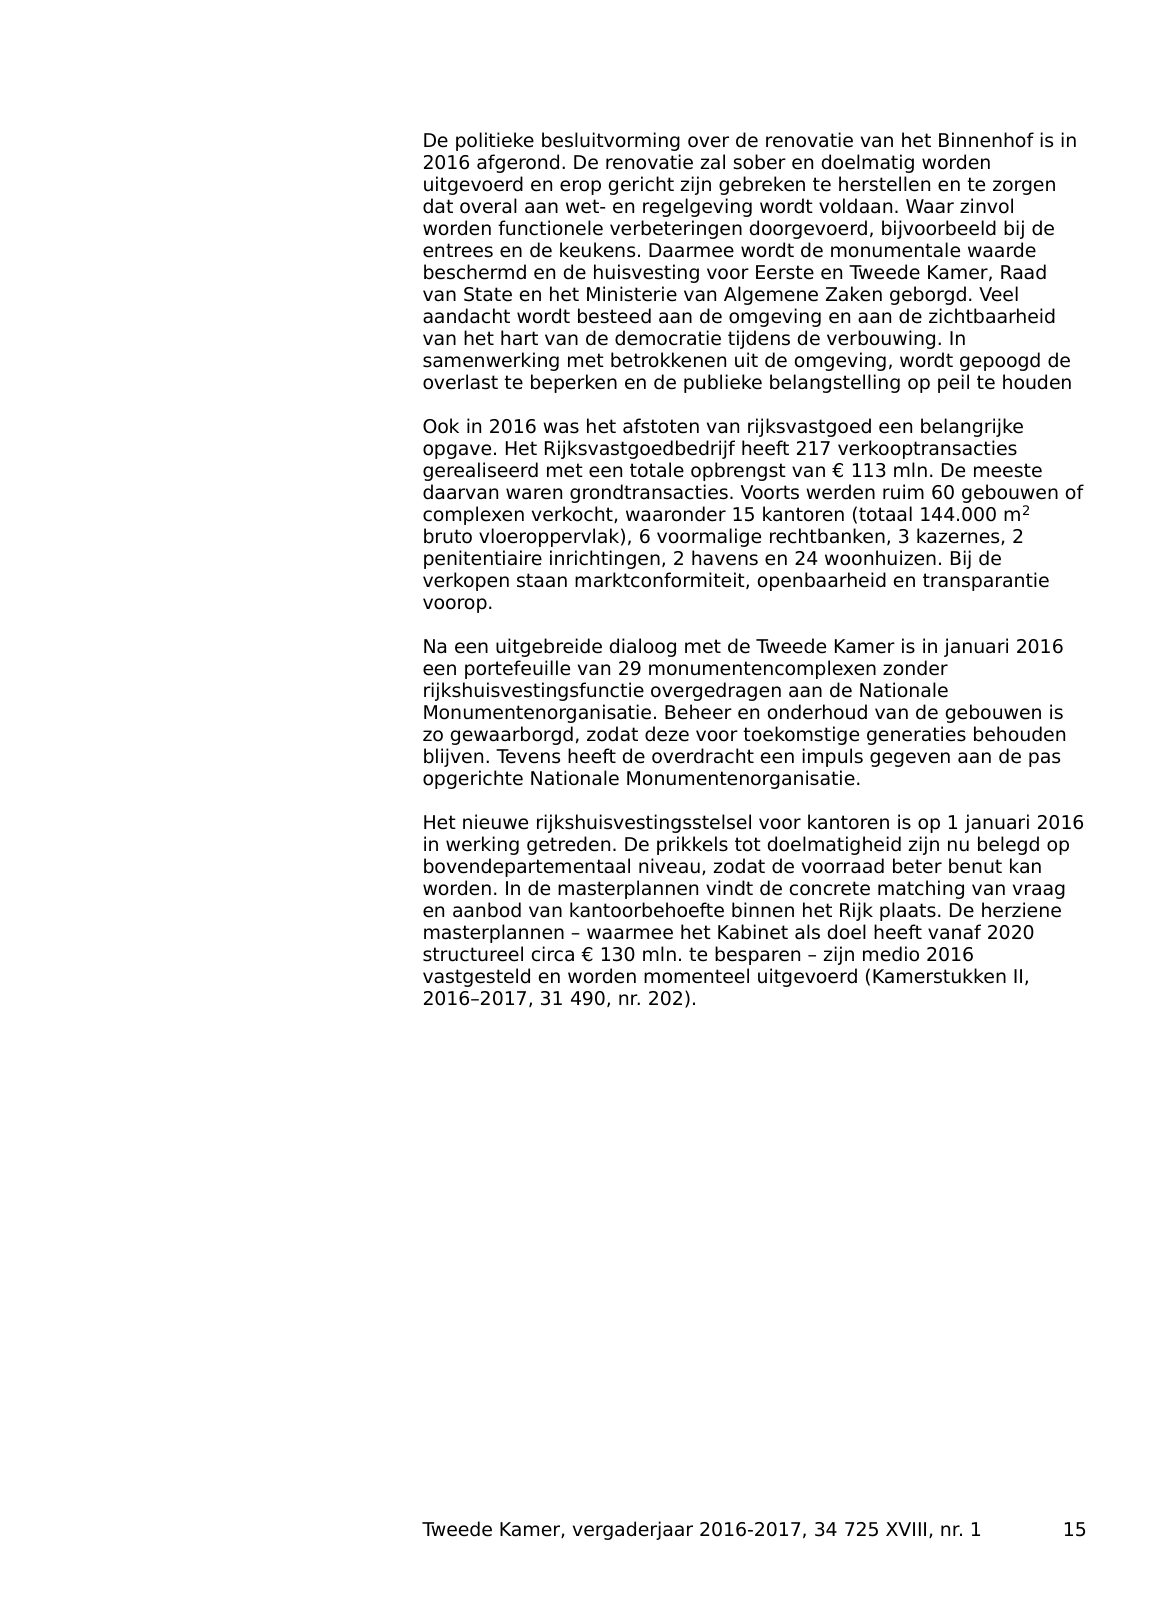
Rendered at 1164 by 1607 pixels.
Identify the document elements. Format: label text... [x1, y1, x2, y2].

text Ook in 2016 was het afstoten van rijksvastgoed een belangrijke opgave. Het Rijksvastgoedbedrijf heeft 217 verkooptransacties gerealiseerd met een totale opbrengst van € 113 mln. De meeste daarvan waren grondtransacties. Voorts werden ruim 60 gebouwen of complexen verkocht, waaronder 15 kantoren (totaal 144.000 m2 bruto vloeroppervlak), 6 voormalige rechtbanken, 3 kazernes, 2 penitentiaire inrichtingen, 2 havens en 24 woonhuizen. Bij de verkopen staan marktconformiteit, openbaarheid en transparantie voorop. [422, 416, 1087, 614]
text De politieke besluitvorming over de renovatie van het Binnenhof is in 2016 afgerond. De renovatie zal sober en doelmatig worden uitgevoerd en erop gericht zijn gebreken te herstellen en te zorgen dat overal aan wet- en regelgeving wordt voldaan. Waar zinvol worden functionele verbeteringen doorgevoerd, bijvoorbeeld bij de entrees en de keukens. Daarmee wordt de monumentale waarde beschermd en de huisvesting voor Eerste en Tweede Kamer, Raad van State en het Ministerie van Algemene Zaken geborgd. Veel aandacht wordt besteed aan de omgeving en aan de zichtbaarheid van het hart van de democratie tijdens de verbouwing. In samenwerking met betrokkenen uit de omgeving, wordt gepoogd de overlast te beperken en de publieke belangstelling op peil te houden [422, 130, 1087, 394]
text Het nieuwe rijkshuisvestingsstelsel voor kantoren is op 1 januari 2016 in werking getreden. De prikkels tot doelmatigheid zijn nu belegd op bovendepartementaal niveau, zodat de voorraad beter benut kan worden. In de masterplannen vindt de concrete matching van vraag en aanbod van kantoorbehoefte binnen het Rijk plaats. De herziene masterplannen – waarmee het Kabinet als doel heeft vanaf 2020 structureel circa € 130 mln. te besparen – zijn medio 2016 vastgesteld en worden momenteel uitgevoerd (Kamerstukken II, 2016–2017, 31 490, nr. 202). [422, 812, 1087, 1010]
text Na een uitgebreide dialoog met de Tweede Kamer is in januari 2016 een portefeuille van 29 monumentencomplexen zonder rijkshuisvestingsfunctie overgedragen aan de Nationale Monumentenorganisatie. Beheer en onderhoud van de gebouwen is zo gewaarborgd, zodat deze voor toekomstige generaties behouden blijven. Tevens heeft de overdracht een impuls gegeven aan de pas opgerichte Nationale Monumentenorganisatie. [422, 636, 1087, 790]
